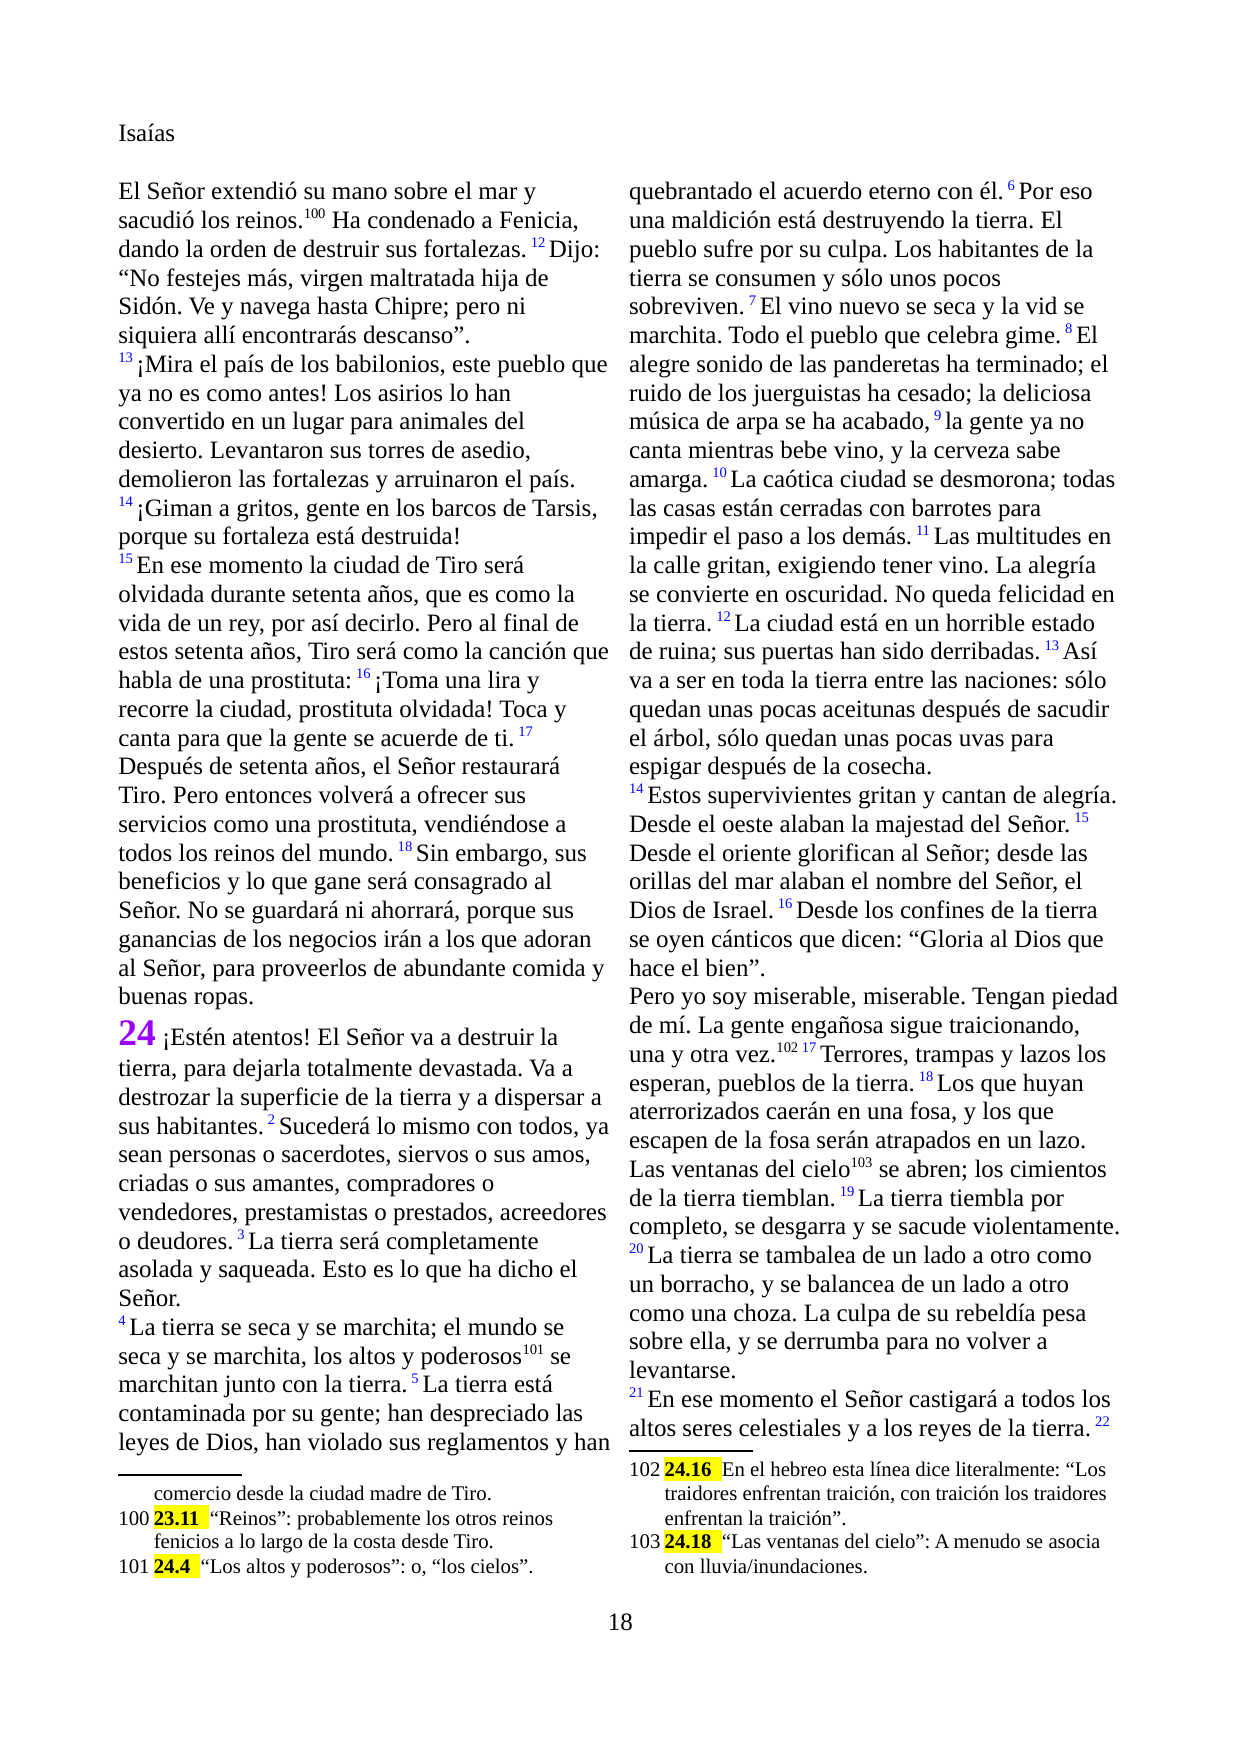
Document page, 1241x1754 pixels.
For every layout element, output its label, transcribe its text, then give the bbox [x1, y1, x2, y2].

text 21 En ese momento el Señor castigará a todos los altos seres celestiales y a los reyes de la tierra. 22 [629, 1384, 1122, 1441]
text 4 La tierra se seca y se marchita; el mundo se seca y se marchita, los altos y poderosos se marchitan junto con la tierra. 5 La tierra está contaminada por su gente; han despreciado las leyes de Dios, han violado sus reglamentos y han [118, 1312, 611, 1456]
text 14 ¡Giman a gritos, gente en los barcos de Tarsis, porque su fortaleza está destruida! [118, 493, 611, 550]
text Pero yo soy miserable, miserable. Tengan piedad de mí. La gente engañosa sigue traicionando, una y otra vez. 17 Terrores, trampas y lazos los esperan, pueblos de la tierra. 18 Los que huyan aterrorizados caerán en una fosa, y los que escapen de la fosa serán atrapados en un lazo. Las ventanas del cielo se abren; los cimientos de la tierra tiemblan. 19 La tierra tiembla por completo, se desgarra y se sacude violentamente. 20 La tierra se tambalea de un lado a otro como un borracho, y se balancea de un lado a otro como una choza. La culpa de su rebeldía pesa sobre ella, y se derrumba para no volver a levantarse. [629, 981, 1122, 1384]
text comercio desde la ciudad madre de Tiro. [118, 1481, 611, 1505]
text 15 En ese momento la ciudad de Tiro será olvidada durante setenta años, que es como la vida de un rey, por así decirlo. Pero al final de estos setenta años, Tiro será como la canción que habla de una prostituta: 16 ¡Toma una lira y recorre la ciudad, prostituta olvidada! Toca y canta para que la gente se acuerde de ti. 17 Después de setenta años, el Señor restaurará Tiro. Pero entonces volverá a ofrecer sus servicios como una prostituta, vendiéndose a todos los reinos del mundo. 18 Sin embargo, sus beneficios y lo que gane será consagrado al Señor. No se guardará ni ahorrará, porque sus ganancias de los negocios irán a los que adoran al Señor, para proveerlos de abundante comida y buenas ropas. [118, 550, 611, 1010]
text 24.18 “Las ventanas del cielo”: A menudo se asocia con lluvia/inundaciones. [629, 1529, 1122, 1578]
text 10 Cultiva tu tierra, pueblo de Tarsis, como lo hacen junto al Nilo, pues ya no tienes puerto. 11 El Señor extendió su mano sobre el mar y sacudió los reinos. Ha condenado a Fenicia, dando la orden de destruir sus fortalezas. 12 Dijo: “No festejes más, virgen maltratada hija de Sidón. Ve y navega hasta Chipre; pero ni siquiera allí encontrarás descanso”. [118, 176, 611, 349]
text 14 Estos supervivientes gritan y cantan de alegría. Desde el oeste alaban la majestad del Señor. 15 Desde el oriente glorifican al Señor; desde las orillas del mar alaban el nombre del Señor, el Dios de Israel. 16 Desde los confines de la tierra se oyen cánticos que dicen: “Gloria al Dios que hace el bien”. [629, 780, 1122, 981]
text 13 ¡Mira el país de los babilonios, este pueblo que ya no es como antes! Los asirios lo han convertido en un lugar para animales del desierto. Levantaron sus torres de asedio, demolieron las fortalezas y arruinaron el país. [118, 349, 611, 493]
text 24.16 En el hebreo esta línea dice literalmente: “Los traidores enfrentan traición, con traición los traidores enfrentan la traición”. [629, 1457, 1122, 1529]
text 23.11 “Reinos”: probablemente los otros reinos fenicios a lo largo de la costa desde Tiro. [118, 1505, 611, 1553]
text 24.4 “Los altos y poderosos”: o, “los cielos”. [118, 1553, 611, 1578]
text quebrantado el acuerdo eterno con él. 6 Por eso una maldición está destruyendo la tierra. El pueblo sufre por su culpa. Los habitantes de la tierra se consumen y sólo unos pocos sobreviven. 7 El vino nuevo se seca y la vid se marchita. Todo el pueblo que celebra gime. 8 El alegre sonido de las panderetas ha terminado; el ruido de los juerguistas ha cesado; la deliciosa música de arpa se ha acabado, 9 la gente ya no canta mientras bebe vino, y la cerveza sabe amarga. 10 La caótica ciudad se desmorona; todas las casas están cerradas con barrotes para impedir el paso a los demás. 11 Las multitudes en la calle gritan, exigiendo tener vino. La alegría se convierte en oscuridad. No queda felicidad en la tierra. 12 La ciudad está en un horrible estado de ruina; sus puertas han sido derribadas. 13 Así va a ser en toda la tierra entre las naciones: sólo quedan unas pocas aceitunas después de sacudir el árbol, sólo quedan unas pocas uvas para espigar después de la cosecha. [629, 176, 1122, 780]
text 24 ¡Estén atentos! El Señor va a destruir la tierra, para dejarla totalmente devastada. Va a destrozar la superficie de la tierra y a dispersar a sus habitantes. 2 Sucederá lo mismo con todos, ya sean personas o sacerdotes, siervos o sus amos, criadas o sus amantes, compradores o vendedores, prestamistas o prestados, acreedores o deudores. 3 La tierra será completamente asolada y saqueada. Esto es lo que ha dicho el Señor. [118, 1010, 611, 1312]
